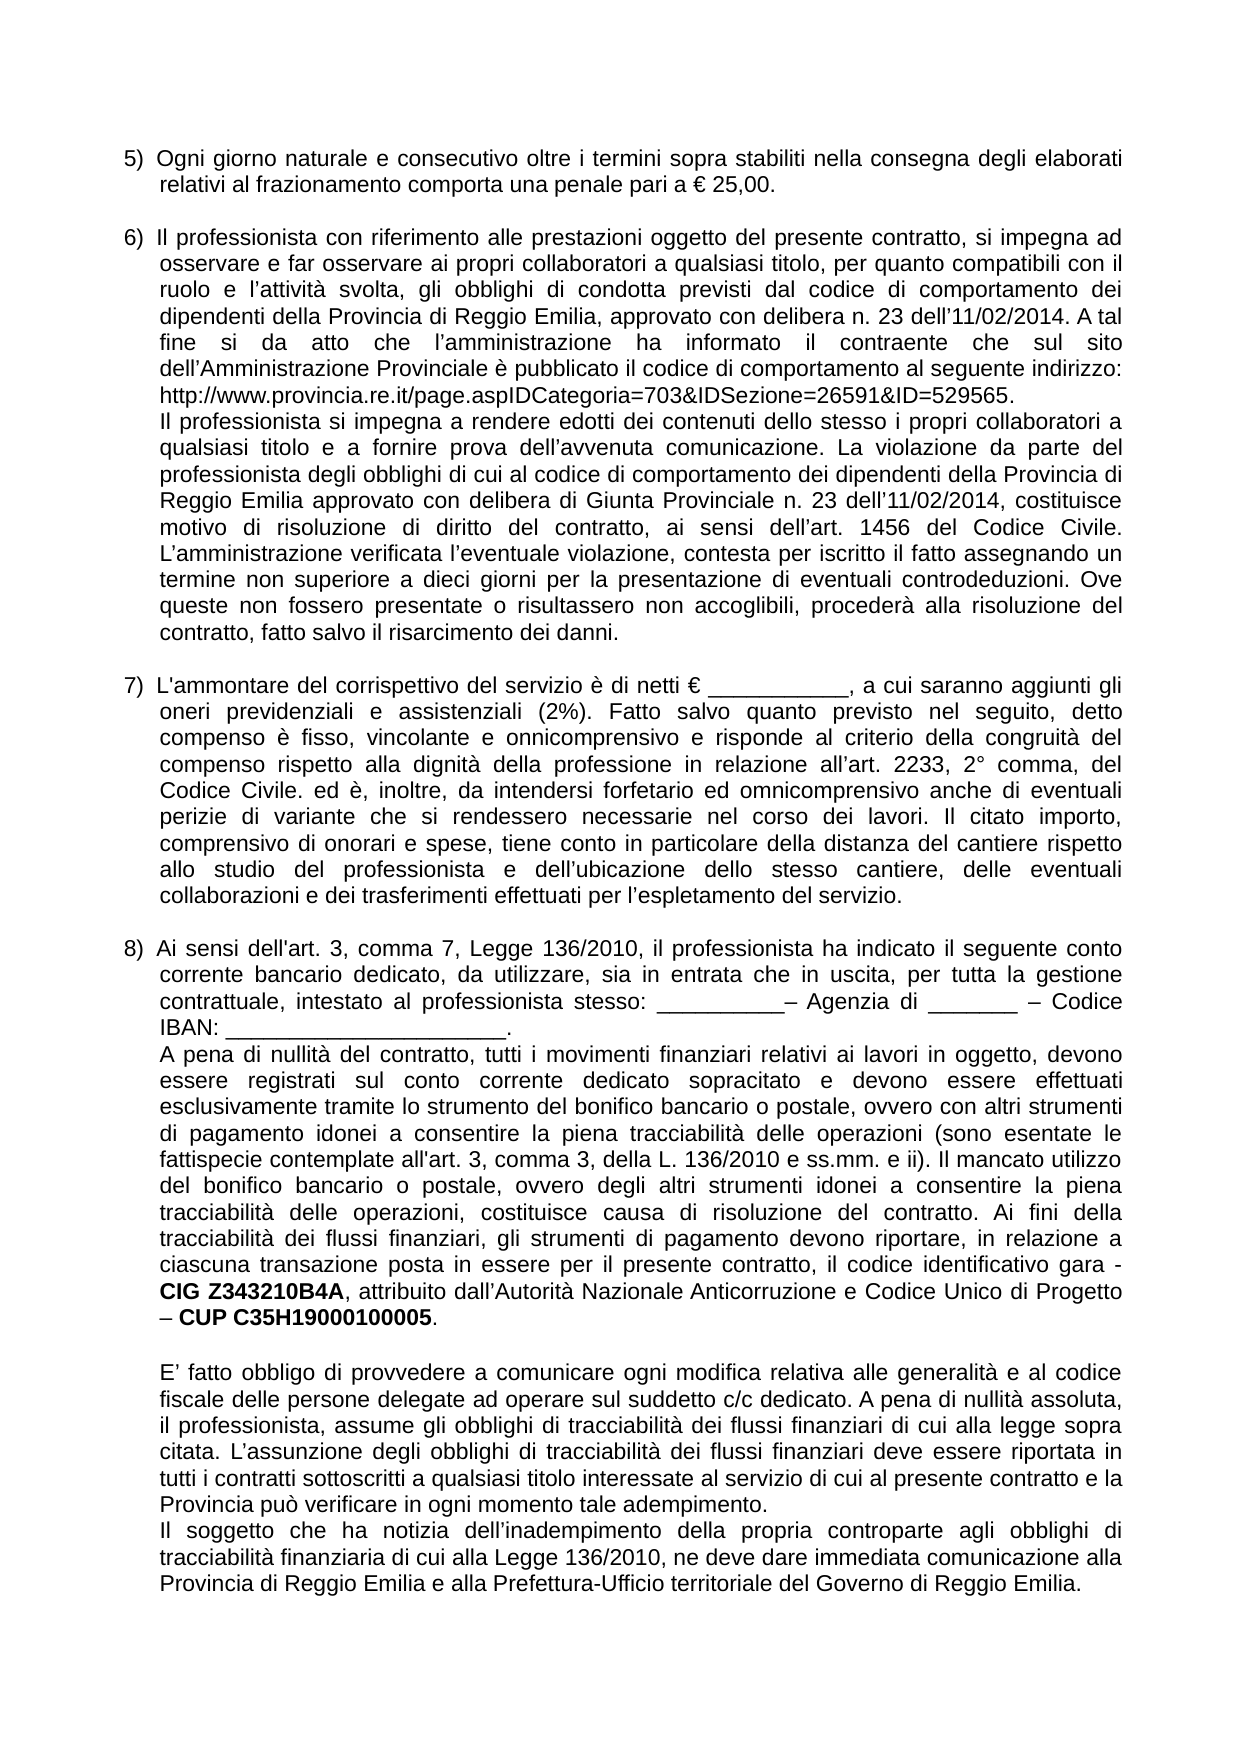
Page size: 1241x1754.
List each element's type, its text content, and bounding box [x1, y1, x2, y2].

list A pena di nullità del contratto, tutti i movimenti finanziari relativi ai lavori in oggetto, devono essere registrati sul conto corrente dedicato sopracitato e devono essere effettuati esclusivamente tramite lo strumento del bonifico bancario o postale, ovvero con altri strumenti di pagamento idonei a consentire la piena tracciabilità delle operazioni (sono esentate le fattispecie contemplate all'art. 3, comma 3, della L. 136/2010 e ss.mm. e ii). Il mancato utilizzo del bonifico bancario o postale, ovvero degli altri strumenti idonei a consentire la piena tracciabilità delle operazioni, costituisce causa di risoluzione del contratto. Ai fini della tracciabilità dei flussi finanziari, gli strumenti di pagamento devono riportare, in relazione a ciascuna transazione posta in essere per il presente contratto, il codice identificativo gara - CIG Z343210B4A, attribuito dall’Autorità Nazionale Anticorruzione e Codice Unico di Progetto – CUP C35H19000100005. [123, 1041, 1123, 1330]
list Il soggetto che ha notizia dell’inadempimento della propria controparte agli obblighi di tracciabilità finanziaria di cui alla Legge 136/2010, ne deve dare immediata comunicazione alla Provincia di Reggio Emilia e alla Prefettura-Ufficio territoriale del Governo di Reggio Emilia. [123, 1517, 1123, 1596]
list Il professionista con riferimento alle prestazioni oggetto del presente contratto, si impegna ad osservare e far osservare ai propri collaboratori a qualsiasi titolo, per quanto compatibili con il ruolo e l’attività svolta, gli obblighi di condotta previsti dal codice di comportamento dei dipendenti della Provincia di Reggio Emilia, approvato con delibera n. 23 dell’11/02/2014. A tal fine si da atto che l’amministrazione ha informato il contraente che sul sito dell’Amministrazione Provinciale è pubblicato il codice di comportamento al seguente indirizzo: http://www.provincia.re.it/page.aspIDCategoria=703&IDSezione=26591&ID=529565. [123, 223, 1123, 408]
list Ogni giorno naturale e consecutivo oltre i termini sopra stabiliti nella consegna degli elaborati relativi al frazionamento comporta una penale pari a € 25,00. [123, 144, 1123, 197]
list Ai sensi dell'art. 3, comma 7, Legge 136/2010, il professionista ha indicato il seguente conto corrente bancario dedicato, da utilizzare, sia in entrata che in uscita, per tutta la gestione contrattuale, intestato al professionista stesso: __________– Agenzia di _______ – Codice IBAN: ______________________. [123, 935, 1123, 1041]
list E’ fatto obbligo di provvedere a comunicare ogni modifica relativa alle generalità e al codice fiscale delle persone delegate ad operare sul suddetto c/c dedicato. A pena di nullità assoluta, il professionista, assume gli obblighi di tracciabilità dei flussi finanziari di cui alla legge sopra citata. L’assunzione degli obblighi di tracciabilità dei flussi finanziari deve essere riportata in tutti i contratti sottoscritti a qualsiasi titolo interessate al servizio di cui al presente contratto e la Provincia può verificare in ogni momento tale adempimento. [123, 1359, 1123, 1517]
list Il professionista si impegna a rendere edotti dei contenuti dello stesso i propri collaboratori a qualsiasi titolo e a fornire prova dell’avvenuta comunicazione. La violazione da parte del professionista degli obblighi di cui al codice di comportamento dei dipendenti della Provincia di Reggio Emilia approvato con delibera di Giunta Provinciale n. 23 dell’11/02/2014, costituisce motivo di risoluzione di diritto del contratto, ai sensi dell’art. 1456 del Codice Civile. L’amministrazione verificata l’eventuale violazione, contesta per iscritto il fatto assegnando un termine non superiore a dieci giorni per la presentazione di eventuali controdeduzioni. Ove queste non fossero presentate o risultassero non accoglibili, procederà alla risoluzione del contratto, fatto salvo il risarcimento dei danni. [123, 408, 1123, 645]
list L'ammontare del corrispettivo del servizio è di netti € ___________, a cui saranno aggiunti gli oneri previdenziali e assistenziali (2%). Fatto salvo quanto previsto nel seguito, detto compenso è fisso, vincolante e onnicomprensivo e risponde al criterio della congruità del compenso rispetto alla dignità della professione in relazione all’art. 2233, 2° comma, del Codice Civile. ed è, inoltre, da intendersi forfetario ed omnicomprensivo anche di eventuali perizie di variante che si rendessero necessarie nel corso dei lavori. Il citato importo, comprensivo di onorari e spese, tiene conto in particolare della distanza del cantiere rispetto allo studio del professionista e dell’ubicazione dello stesso cantiere, delle eventuali collaborazioni e dei trasferimenti effettuati per l’espletamento del servizio. [123, 672, 1123, 909]
